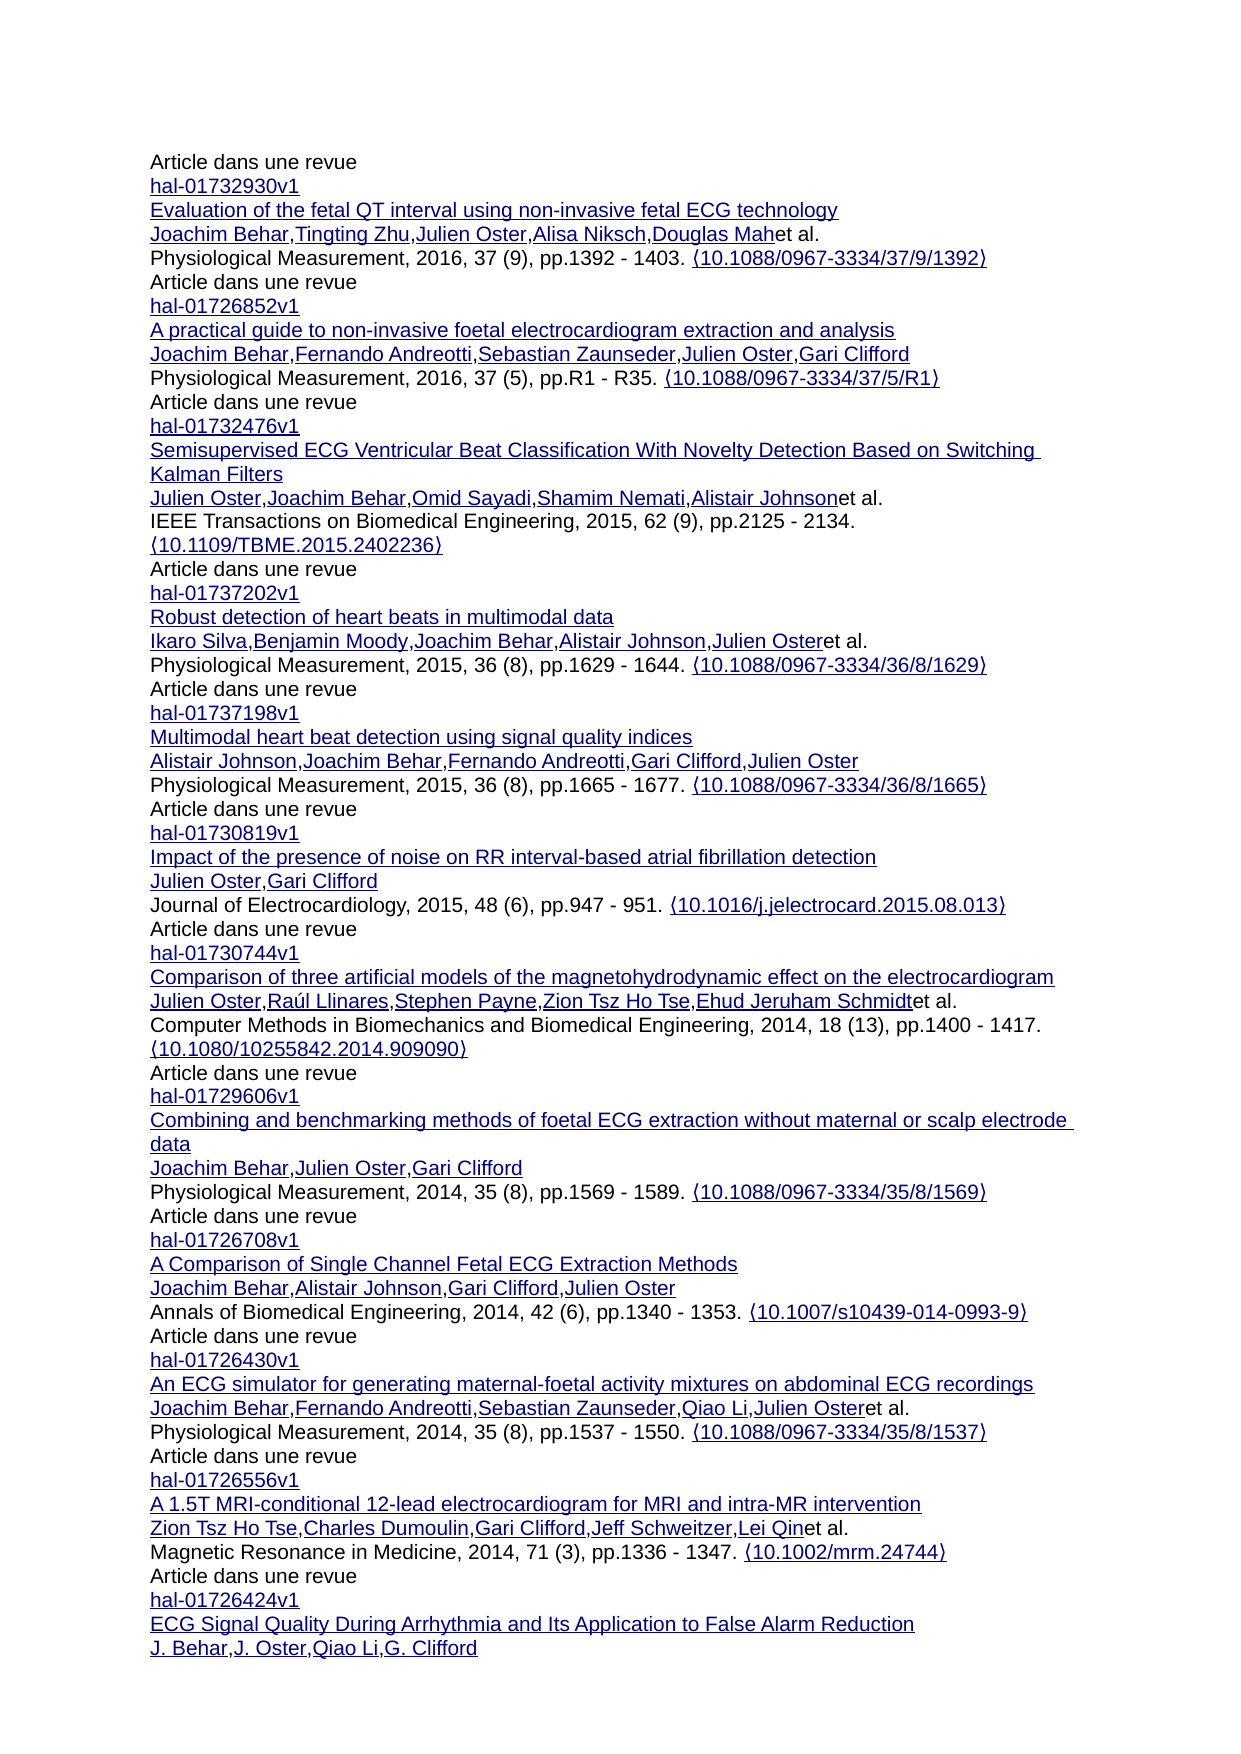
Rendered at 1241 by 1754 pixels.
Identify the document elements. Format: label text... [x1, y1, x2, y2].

table_cell Article dans une revue hal-01732930v1 [150, 150, 1090, 198]
table_cell Combining and benchmarking methods of foetal ECG extraction without maternal or scalp electrode data Joachim Behar,Julien Oster,Gari Clifford Physiological Measurement, 2014, 35 (8), pp.1569 - 1589. ⟨10.1088/0967-3334/35/8/1569⟩ Article dans une revue hal-01726708v1 [150, 1108, 1090, 1252]
table_cell Evaluation of the fetal QT interval using non-invasive fetal ECG technology Joachim Behar,Tingting Zhu,Julien Oster,Alisa Niksch,Douglas Mahet al. Physiological Measurement, 2016, 37 (9), pp.1392 - 1403. ⟨10.1088/0967-3334/37/9/1392⟩ Article dans une revue hal-01726852v1 [150, 198, 1090, 318]
table_cell Impact of the presence of noise on RR interval-based atrial fibrillation detection Julien Oster,Gari Clifford Journal of Electrocardiology, 2015, 48 (6), pp.947 - 951. ⟨10.1016/j.jelectrocard.2015.08.013⟩ Article dans une revue hal-01730744v1 [150, 845, 1090, 964]
table_cell Semisupervised ECG Ventricular Beat Classification With Novelty Detection Based on Switching Kalman Filters Julien Oster,Joachim Behar,Omid Sayadi,Shamim Nemati,Alistair Johnsonet al. IEEE Transactions on Biomedical Engineering, 2015, 62 (9), pp.2125 - 2134. ⟨10.1109/TBME.2015.2402236⟩ Article dans une revue hal-01737202v1 [150, 438, 1090, 605]
table_cell A 1.5T MRI-conditional 12-lead electrocardiogram for MRI and intra-MR intervention Zion Tsz Ho Tse,Charles Dumoulin,Gari Clifford,Jeff Schweitzer,Lei Qinet al. Magnetic Resonance in Medicine, 2014, 71 (3), pp.1336 - 1347. ⟨10.1002/mrm.24744⟩ Article dans une revue hal-01726424v1 [150, 1492, 1090, 1611]
table_cell Robust detection of heart beats in multimodal data Ikaro Silva,Benjamin Moody,Joachim Behar,Alistair Johnson,Julien Osteret al. Physiological Measurement, 2015, 36 (8), pp.1629 - 1644. ⟨10.1088/0967-3334/36/8/1629⟩ Article dans une revue hal-01737198v1 [150, 605, 1090, 725]
table_cell ECG Signal Quality During Arrhythmia and Its Application to False Alarm Reduction J. Behar,J. Oster,Qiao Li,G. Clifford [150, 1611, 1090, 1659]
table_cell A Comparison of Single Channel Fetal ECG Extraction Methods Joachim Behar,Alistair Johnson,Gari Clifford,Julien Oster Annals of Biomedical Engineering, 2014, 42 (6), pp.1340 - 1353. ⟨10.1007/s10439-014-0993-9⟩ Article dans une revue hal-01726430v1 [150, 1252, 1090, 1372]
table_cell Multimodal heart beat detection using signal quality indices Alistair Johnson,Joachim Behar,Fernando Andreotti,Gari Clifford,Julien Oster Physiological Measurement, 2015, 36 (8), pp.1665 - 1677. ⟨10.1088/0967-3334/36/8/1665⟩ Article dans une revue hal-01730819v1 [150, 725, 1090, 845]
table_cell Comparison of three artificial models of the magnetohydrodynamic effect on the electrocardiogram Julien Oster,Raúl Llinares,Stephen Payne,Zion Tsz Ho Tse,Ehud Jeruham Schmidtet al. Computer Methods in Biomechanics and Biomedical Engineering, 2014, 18 (13), pp.1400 - 1417. ⟨10.1080/10255842.2014.909090⟩ Article dans une revue hal-01729606v1 [150, 965, 1090, 1108]
table_cell A practical guide to non-invasive foetal electrocardiogram extraction and analysis Joachim Behar,Fernando Andreotti,Sebastian Zaunseder,Julien Oster,Gari Clifford Physiological Measurement, 2016, 37 (5), pp.R1 - R35. ⟨10.1088/0967-3334/37/5/R1⟩ Article dans une revue hal-01732476v1 [150, 318, 1090, 437]
table_cell An ECG simulator for generating maternal-foetal activity mixtures on abdominal ECG recordings Joachim Behar,Fernando Andreotti,Sebastian Zaunseder,Qiao Li,Julien Osteret al. Physiological Measurement, 2014, 35 (8), pp.1537 - 1550. ⟨10.1088/0967-3334/35/8/1537⟩ Article dans une revue hal-01726556v1 [150, 1372, 1090, 1492]
